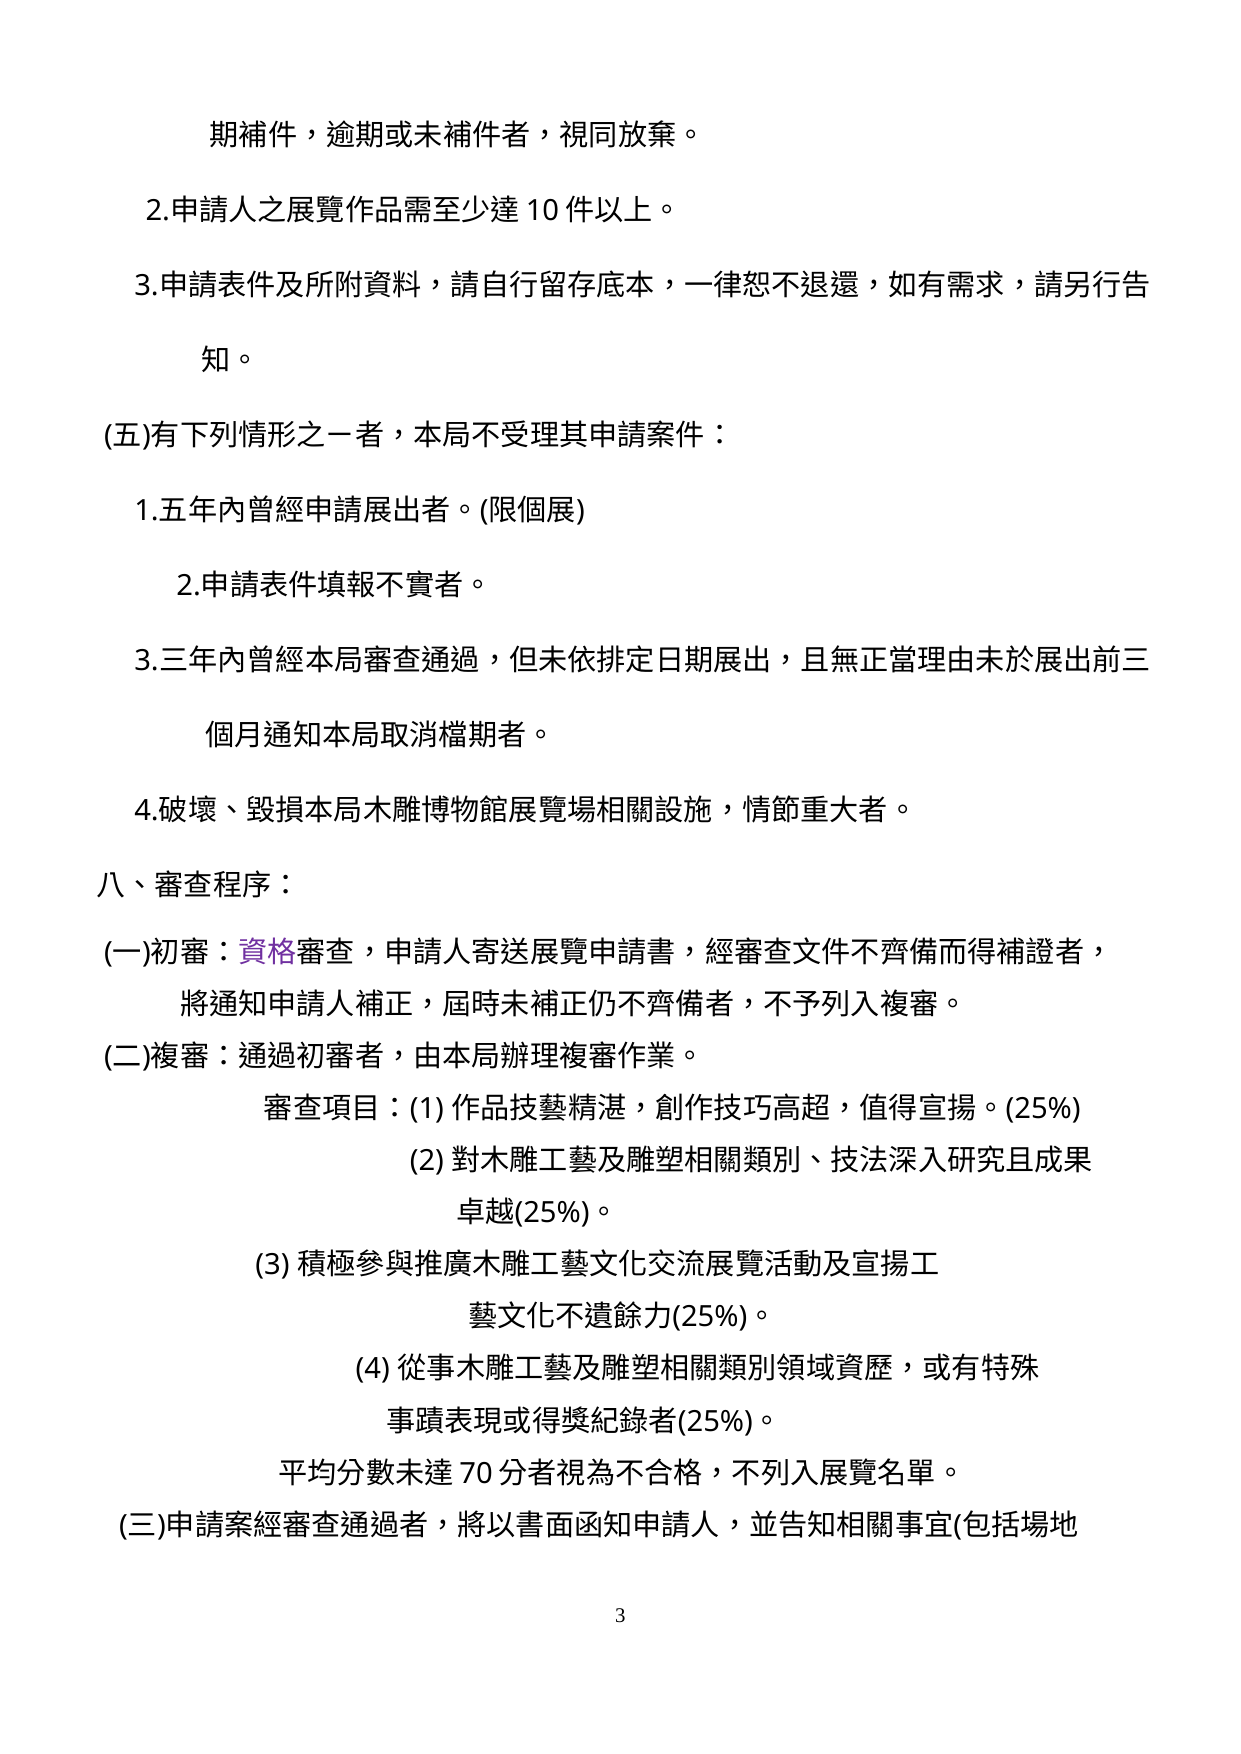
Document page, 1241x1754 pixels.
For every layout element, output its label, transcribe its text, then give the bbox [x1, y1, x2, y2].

text 3.三年內曾經本局審查通過，但未依排定日期展出，且無正當理由未於展出前三個月通知本局取消檔期者。 [89, 621, 1152, 771]
text 藝文化不遺餘力(25%)。 [89, 1285, 1152, 1337]
text 2.申請表件填報不實者。 [89, 546, 1152, 621]
text 1.五年內曾經申請展出者。(限個展) [89, 471, 1152, 546]
text 八、審查程序： [89, 846, 1152, 921]
text 3.申請表件及所附資料，請自行留存底本，一律恕不退還，如有需求，請另行告知。 [89, 246, 1152, 396]
text (3) 積極參與推廣木雕工藝文化交流展覽活動及宣揚工 [89, 1233, 1152, 1285]
text (三)申請案經審查通過者，將以書面函知申請人，並告知相關事宜(包括場地 [89, 1493, 1152, 1546]
text 審查項目：(1) 作品技藝精湛，創作技巧高超，值得宣揚。(25%) [89, 1077, 1152, 1129]
text 卓越(25%)。 [295, 1181, 1152, 1233]
text (一)初審：資格審查，申請人寄送展覽申請書，經審查文件不齊備而得補證者， [89, 921, 1152, 973]
text 事蹟表現或得獎紀錄者(25%)。 [295, 1389, 1152, 1441]
text (2) 對木雕工藝及雕塑相關類別、技法深入研究且成果 [89, 1129, 1152, 1181]
text 2.申請人之展覽作品需至少達10件以上。 [107, 171, 1152, 246]
text (二)複審：通過初審者，由本局辦理複審作業。 [89, 1025, 1152, 1077]
text 平均分數未達70分者視為不合格，不列入展覽名單。 [89, 1441, 1152, 1493]
text 將通知申請人補正，屆時未補正仍不齊備者，不予列入複審。 [89, 973, 1152, 1025]
text 期補件，逾期或未補件者，視同放棄。 [107, 96, 1152, 171]
text (五)有下列情形之ㄧ者，本局不受理其申請案件： [89, 396, 1152, 471]
text (4) 從事木雕工藝及雕塑相關類別領域資歷，或有特殊 [295, 1337, 1152, 1389]
text 4.破壞、毀損本局木雕博物館展覽場相關設施，情節重大者。 [89, 771, 1152, 846]
